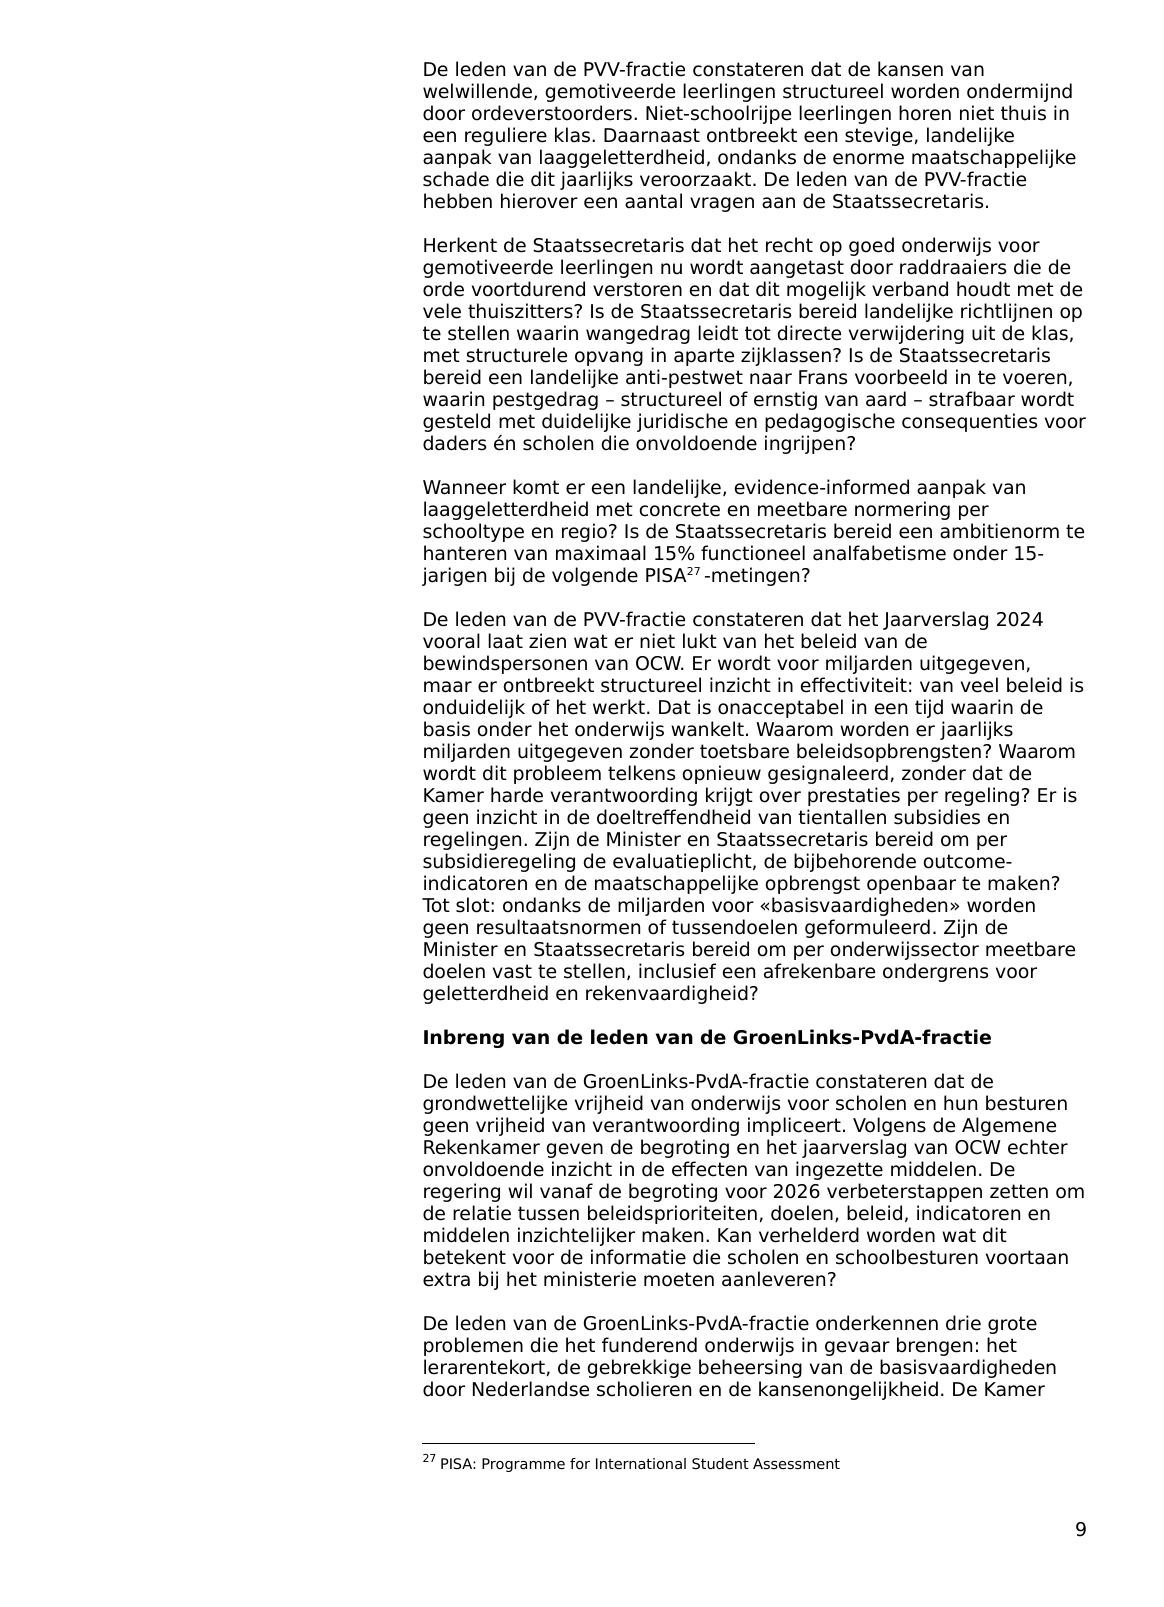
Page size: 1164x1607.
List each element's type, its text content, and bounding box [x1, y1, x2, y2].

text Herkent de Staatssecretaris dat het recht op goed onderwijs voor gemotiveerde leerlingen nu wordt aangetast door raddraaiers die de orde voortdurend verstoren en dat dit mogelijk verband houdt met de vele thuiszitters? Is de Staatssecretaris bereid landelijke richtlijnen op te stellen waarin wangedrag leidt tot directe verwijdering uit de klas, met structurele opvang in aparte zijklassen? Is de Staatssecretaris bereid een landelijke anti-pestwet naar Frans voorbeeld in te voeren, waarin pestgedrag – structureel of ernstig van aard – strafbaar wordt gesteld met duidelijke juridische en pedagogische consequenties voor daders én scholen die onvoldoende ingrijpen? [422, 235, 1087, 455]
text Wanneer komt er een landelijke, evidence-informed aanpak van laaggeletterdheid met concrete en meetbare normering per schooltype en regio? Is de Staatssecretaris bereid een ambitienorm te hanteren van maximaal 15% functioneel analfabetisme onder 15-jarigen bij de volgende PISA-metingen? [422, 477, 1087, 587]
text De leden van de PVV-fractie constateren dat de kansen van welwillende, gemotiveerde leerlingen structureel worden ondermijnd door ordeverstoorders. Niet-schoolrijpe leerlingen horen niet thuis in een reguliere klas. Daarnaast ontbreekt een stevige, landelijke aanpak van laaggeletterdheid, ondanks de enorme maatschappelijke schade die dit jaarlijks veroorzaakt. De leden van de PVV-fractie hebben hierover een aantal vragen aan de Staatssecretaris. [422, 59, 1087, 213]
text De leden van de GroenLinks-PvdA-fractie onderkennen drie grote problemen die het funderend onderwijs in gevaar brengen: het lerarentekort, de gebrekkige beheersing van de basisvaardigheden door Nederlandse scholieren en de kansenongelijkheid. De Kamer [422, 1313, 1087, 1401]
subtitle Inbreng van de leden van de GroenLinks-PvdA-fractie [422, 1027, 1087, 1049]
text De leden van de PVV-fractie constateren dat het Jaarverslag 2024 vooral laat zien wat er niet lukt van het beleid van de bewindspersonen van OCW. Er wordt voor miljarden uitgegeven, maar er ontbreekt structureel inzicht in effectiviteit: van veel beleid is onduidelijk of het werkt. Dat is onacceptabel in een tijd waarin de basis onder het onderwijs wankelt. Waarom worden er jaarlijks miljarden uitgegeven zonder toetsbare beleidsopbrengsten? Waarom wordt dit probleem telkens opnieuw gesignaleerd, zonder dat de Kamer harde verantwoording krijgt over prestaties per regeling? Er is geen inzicht in de doeltreffendheid van tientallen subsidies en regelingen. Zijn de Minister en Staatssecretaris bereid om per subsidieregeling de evaluatieplicht, de bijbehorende outcome-indicatoren en de maatschappelijke opbrengst openbaar te maken? Tot slot: ondanks de miljarden voor «basisvaardigheden» worden geen resultaatsnormen of tussendoelen geformuleerd. Zijn de Minister en Staatssecretaris bereid om per onderwijssector meetbare doelen vast te stellen, inclusief een afrekenbare ondergrens voor geletterdheid en rekenvaardigheid? [422, 609, 1087, 1005]
text De leden van de GroenLinks-PvdA-fractie constateren dat de grondwettelijke vrijheid van onderwijs voor scholen en hun besturen geen vrijheid van verantwoording impliceert. Volgens de Algemene Rekenkamer geven de begroting en het jaarverslag van OCW echter onvoldoende inzicht in de effecten van ingezette middelen. De regering wil vanaf de begroting voor 2026 verbeterstappen zetten om de relatie tussen beleidsprioriteiten, doelen, beleid, indicatoren en middelen inzichtelijker maken. Kan verhelderd worden wat dit betekent voor de informatie die scholen en schoolbesturen voortaan extra bij het ministerie moeten aanleveren? [422, 1071, 1087, 1291]
text PISA: Programme for International Student Assessment [422, 1452, 1087, 1474]
